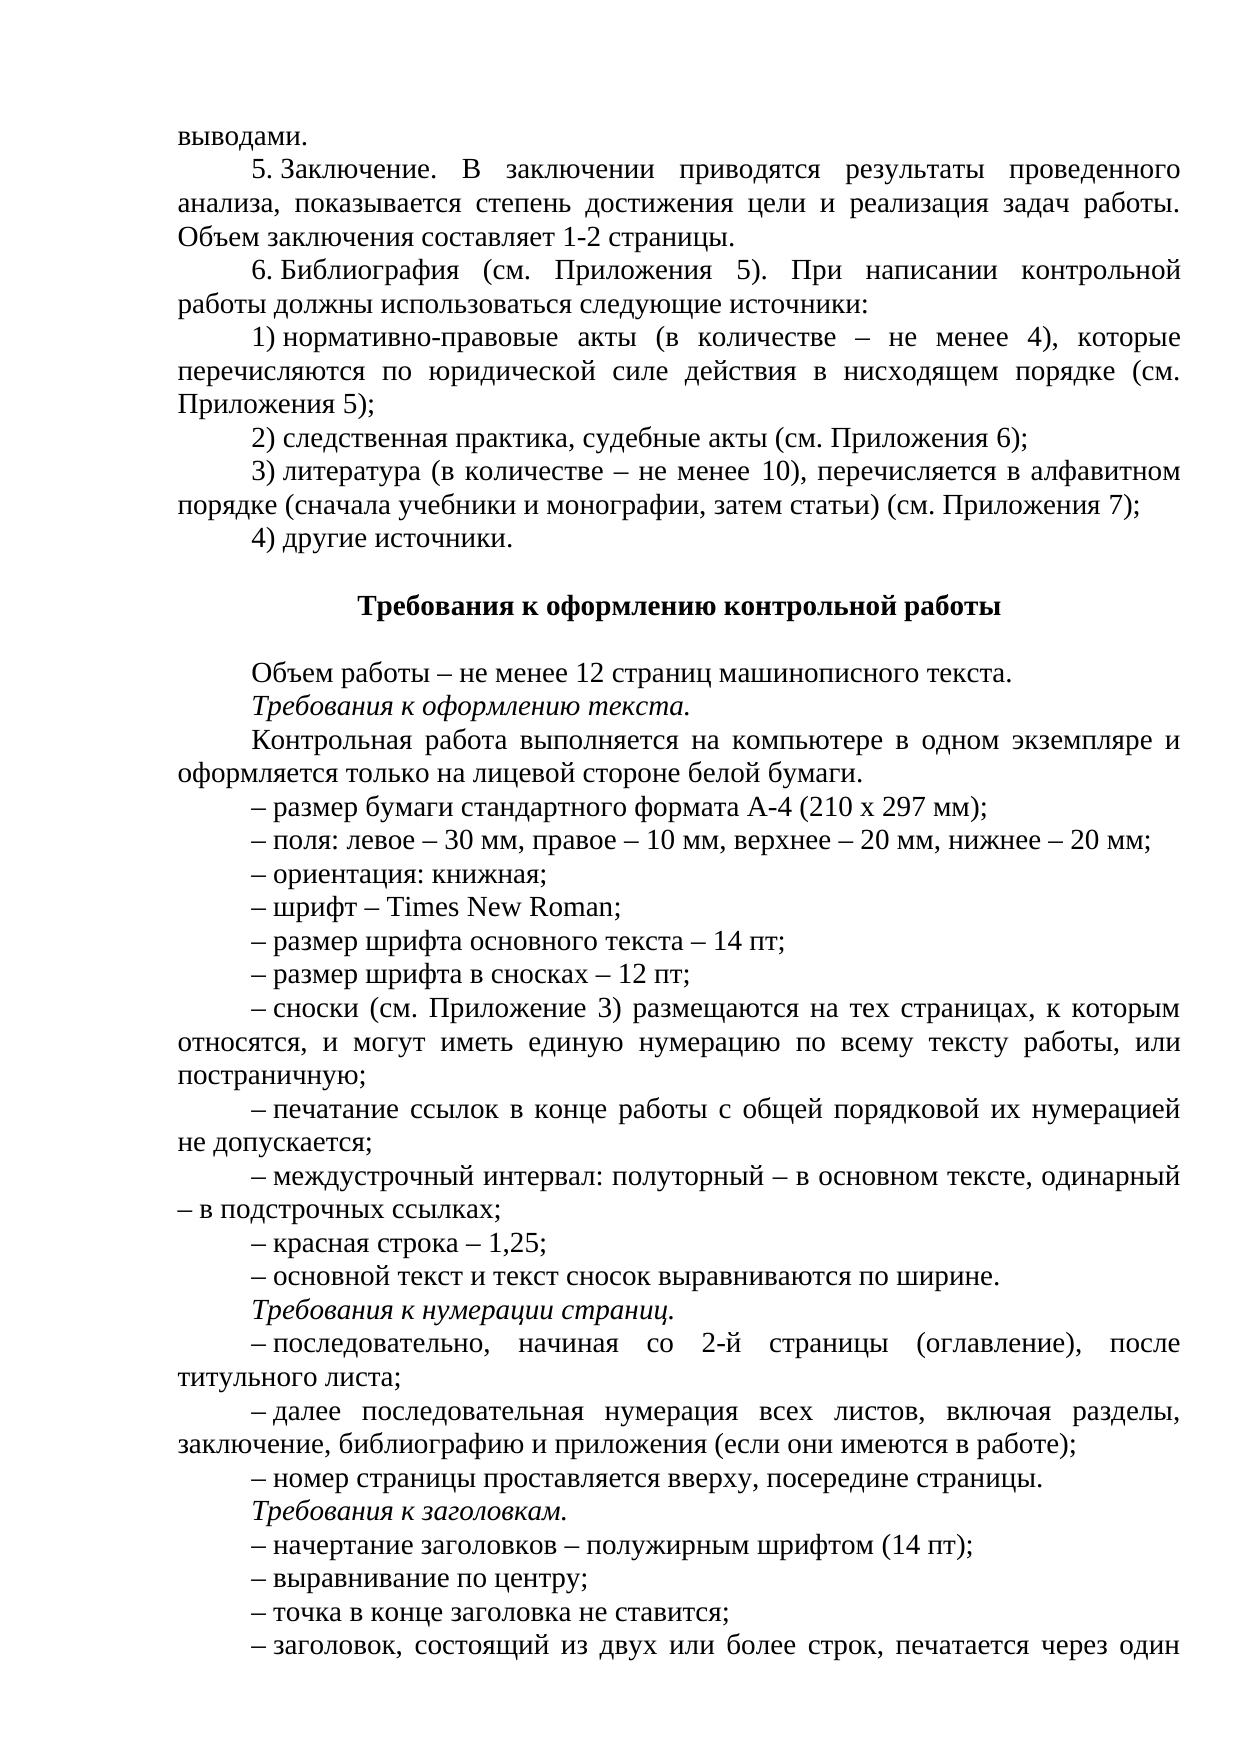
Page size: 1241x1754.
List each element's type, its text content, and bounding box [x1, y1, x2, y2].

text 1) нормативно-правовые акты (в количестве – не менее 4), которые перечисляются по юридической силе действия в нисходящем порядке (см. Приложения 5); [177, 319, 1181, 420]
text ‒ заголовок, состоящий из двух или более строк, печатается через один [177, 1627, 1181, 1661]
text ‒ поля: левое – 30 мм, правое – 10 мм, верхнее – 20 мм, нижнее – 20 мм; [177, 822, 1181, 856]
text ‒ основной текст и текст сносок выравниваются по ширине. [177, 1258, 1181, 1292]
text выводами. [177, 118, 1181, 152]
text 5. Заключение. В заключении приводятся результаты проведенного анализа, показывается степень достижения цели и реализация задач работы. Объем заключения составляет 1-2 страницы. [177, 152, 1181, 252]
text Требования к оформлению текста. [177, 688, 1181, 722]
text 2) следственная практика, судебные акты (см. Приложения 6); [177, 420, 1181, 453]
text ‒ точка в конце заголовка не ставится; [177, 1594, 1181, 1627]
text ‒ красная строка – 1,25; [177, 1225, 1181, 1258]
text 4) другие источники. [177, 521, 1181, 554]
text 6. Библиография (см. Приложения 5). При написании контрольной работы должны использоваться следующие источники: [177, 252, 1181, 319]
text ‒ сноски (см. Приложение 3) размещаются на тех страницах, к которым относятся, и могут иметь единую нумерацию по всему тексту работы, или постраничную; [177, 990, 1181, 1091]
text ‒ размер шрифта в сносках – 12 пт; [177, 957, 1181, 990]
text ‒ последовательно, начиная со 2-й страницы (оглавление), после титульного листа; [177, 1326, 1181, 1393]
text ‒ печатание ссылок в конце работы с общей порядковой их нумерацией не допускается; [177, 1091, 1181, 1158]
text Объем работы – не менее 12 страниц машинописного текста. [177, 655, 1181, 688]
text 3) литература (в количестве – не менее 10), перечисляется в алфавитном порядке (сначала учебники и монографии, затем статьи) (см. Приложения 7); [177, 453, 1181, 521]
text Требования к заголовкам. [177, 1493, 1181, 1527]
text ‒ размер бумаги стандартного формата А-4 (210 х 297 мм); [177, 789, 1181, 822]
text ‒ выравнивание по центру; [177, 1560, 1181, 1594]
text ‒ номер страницы проставляется вверху, посередине страницы. [177, 1460, 1181, 1493]
text ‒ начертание заголовков – полужирным шрифтом (14 пт); [177, 1527, 1181, 1560]
text Требования к нумерации страниц. [177, 1292, 1181, 1326]
text ‒ далее последовательная нумерация всех листов, включая разделы, заключение, библиографию и приложения (если они имеются в работе); [177, 1393, 1181, 1460]
text Контрольная работа выполняется на компьютере в одном экземпляре и оформляется только на лицевой стороне белой бумаги. [177, 722, 1181, 789]
text Требования к оформлению контрольной работы [177, 588, 1181, 621]
text ‒ размер шрифта основного текста – 14 пт; [177, 923, 1181, 957]
text ‒ междустрочный интервал: полуторный – в основном тексте, одинарный – в подстрочных ссылках; [177, 1158, 1181, 1225]
text ‒ шрифт – Times New Roman; [177, 889, 1181, 923]
text ‒ ориентация: книжная; [177, 856, 1181, 889]
